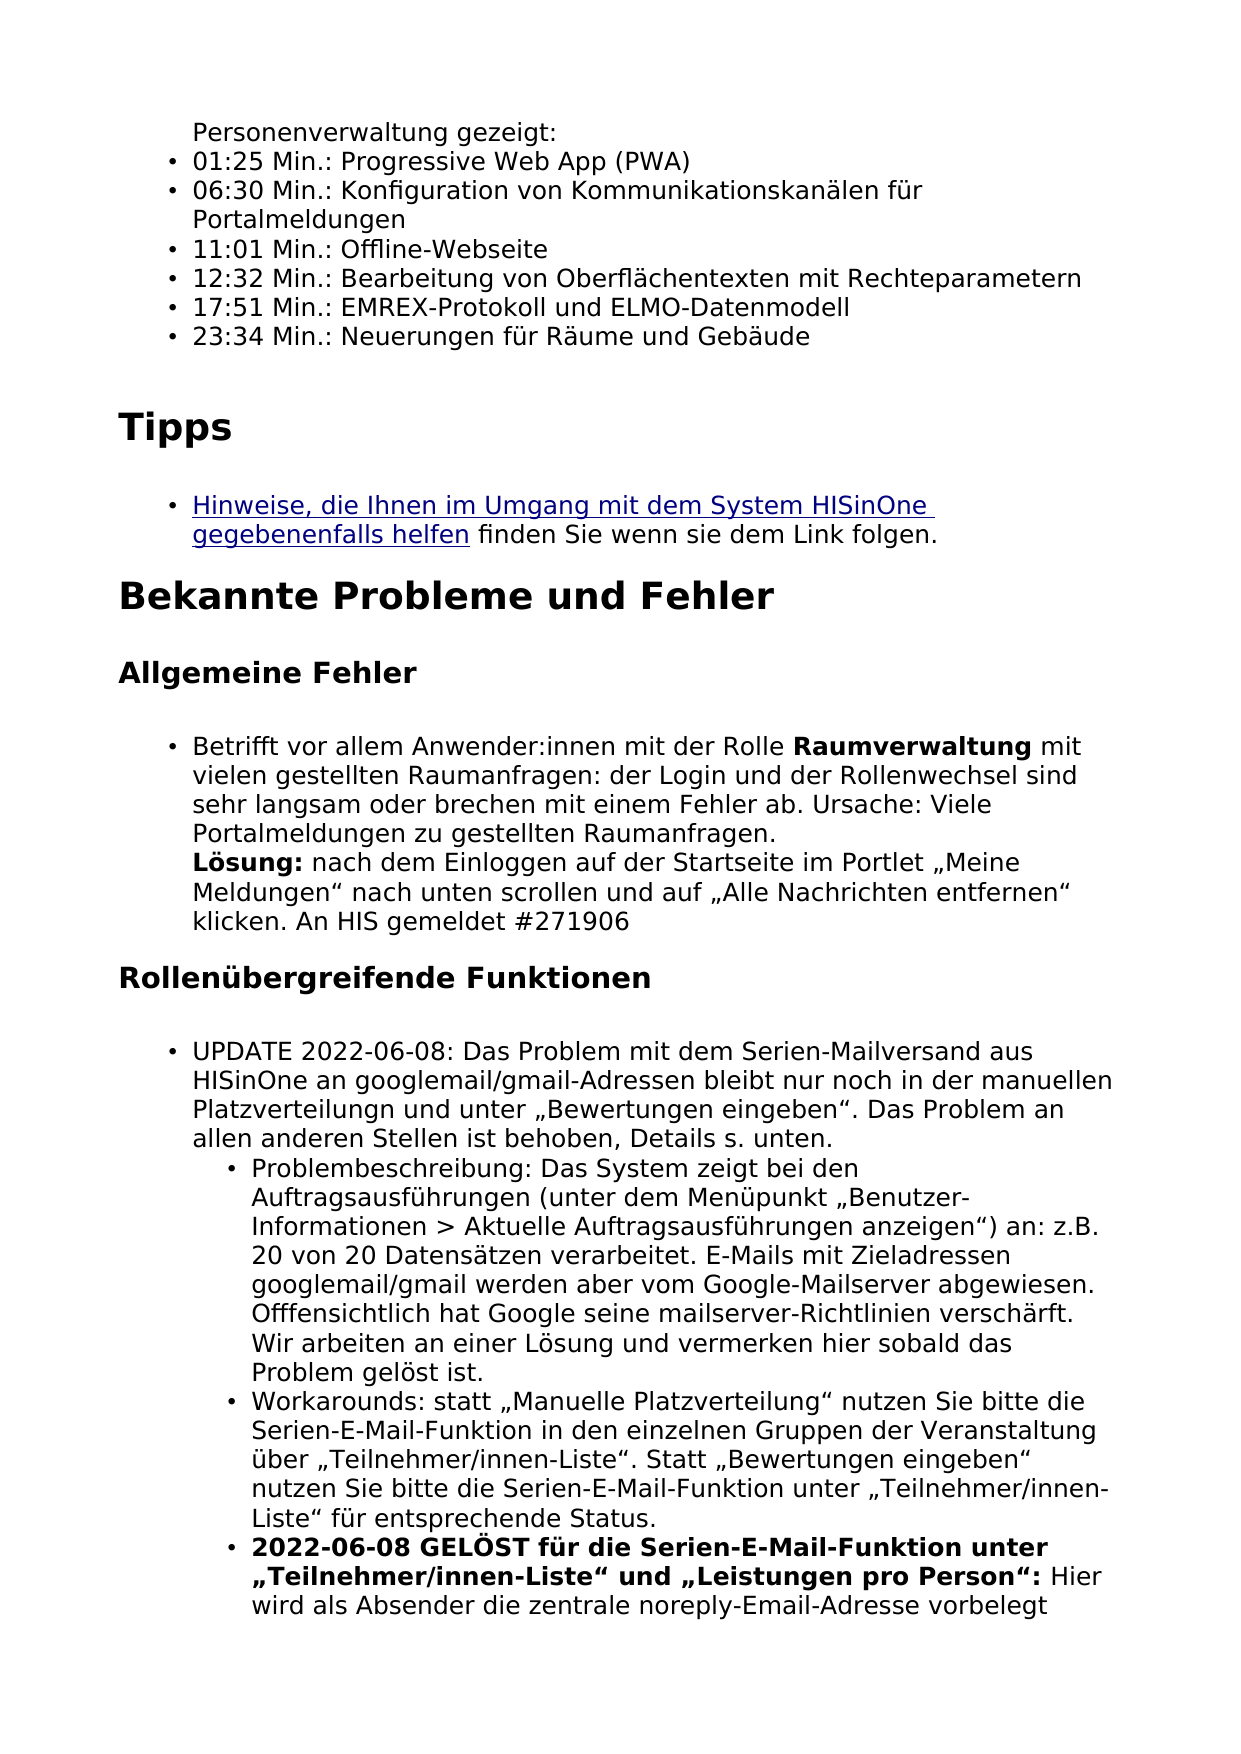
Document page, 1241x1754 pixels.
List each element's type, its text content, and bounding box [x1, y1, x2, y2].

list 23:34 Min.: Neuerungen für Räume und Gebäude [177, 322, 1122, 351]
list UPDATE 2022-06-08: Das Problem mit dem Serien-Mailversand aus HISinOne an googlemail/gmail-Adressen bleibt nur noch in der manuellen Platzverteilungn und unter „Bewertungen eingeben“. Das Problem an allen anderen Stellen ist behoben, Details s. unten. [177, 1037, 1122, 1154]
list Personenverwaltung gezeigt: [177, 118, 1122, 147]
list 01:25 Min.: Progressive Web App (PWA) [177, 147, 1122, 176]
list Workarounds: statt „Manuelle Platzverteilung“ nutzen Sie bitte die Serien-E-Mail-Funktion in den einzelnen Gruppen der Veranstaltung über „Teilnehmer/innen-Liste“. Statt „Bewertungen eingeben“ nutzen Sie bitte die Serien-E-Mail-Funktion unter „Teilnehmer/innen-Liste“ für entsprechende Status. [236, 1387, 1122, 1533]
list 12:32 Min.: Bearbeitung von Oberflächentexten mit Rechteparametern [177, 264, 1122, 293]
subtitle Tipps [118, 406, 1122, 449]
list 06:30 Min.: Konfiguration von Kommunikationskanälen für Portalmeldungen [177, 176, 1122, 235]
list Problembeschreibung: Das System zeigt bei den Auftragsausführungen (unter dem Menüpunkt „Benutzer-Informationen > Aktuelle Auftragsausführungen anzeigen“) an: z.B. 20 von 20 Datensätzen verarbeitet. E-Mails mit Zieladressen googlemail/gmail werden aber vom Google-Mailserver abgewiesen. Offfensichtlich hat Google seine mailserver-Richtlinien verschärft. Wir arbeiten an einer Lösung und vermerken hier sobald das Problem gelöst ist. [236, 1154, 1122, 1387]
subtitle Rollenübergreifende Funktionen [118, 961, 1122, 995]
list Betrifft vor allem Anwender:innen mit der Rolle Raumverwaltung mit vielen gestellten Raumanfragen: der Login und der Rollenwechsel sind sehr langsam oder brechen mit einem Fehler ab. Ursache: Viele Portalmeldungen zu gestellten Raumanfragen. Lösung: nach dem Einloggen auf der Startseite im Portlet „Meine Meldungen“ nach unten scrollen und auf „Alle Nachrichten entfernen“ klicken. An HIS gemeldet #271906 [177, 732, 1122, 936]
subtitle Bekannte Probleme und Fehler [118, 575, 1122, 618]
list 17:51 Min.: EMREX-Protokoll und ELMO-Datenmodell [177, 293, 1122, 322]
list Hinweise, die Ihnen im Umgang mit dem System HISinOne gegebenenfalls helfen finden Sie wenn sie dem Link folgen. [177, 492, 1122, 550]
list 2022-06-08 GELÖST für die Serien-E-Mail-Funktion unter „Teilnehmer/innen-Liste“ und „Leistungen pro Person“: Hier wird als Absender die zentrale noreply-Email-Adresse vorbelegt [236, 1533, 1122, 1620]
subtitle Allgemeine Fehler [118, 656, 1122, 690]
list 11:01 Min.: Offline-Webseite [177, 235, 1122, 264]
